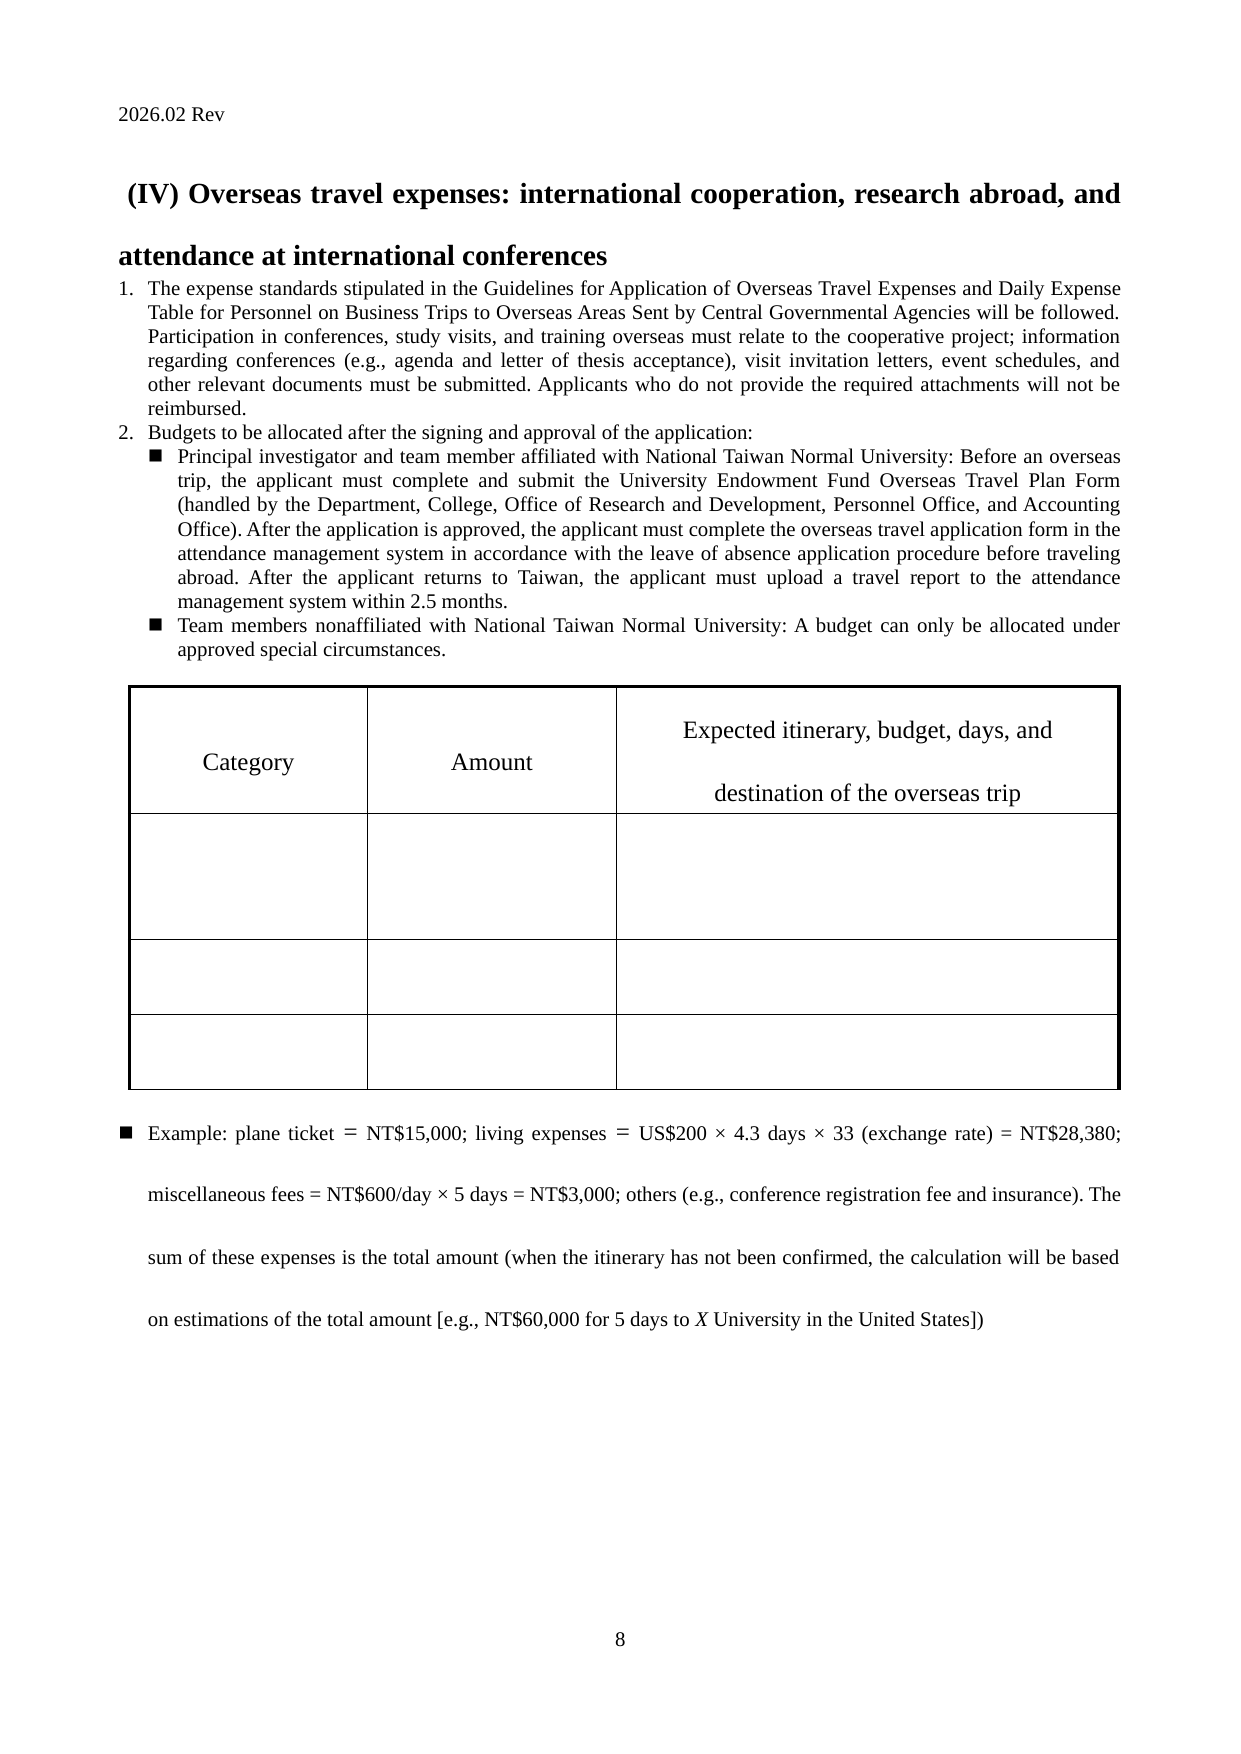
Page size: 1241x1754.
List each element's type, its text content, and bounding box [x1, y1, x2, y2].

table_cell [131, 940, 367, 1014]
table_cell [368, 1015, 616, 1089]
list Team members nonaffiliated with National Taiwan Normal University: A budget can only be allocated under approved special circumstances. [148, 613, 1122, 661]
table_header Category [131, 688, 367, 813]
table_cell [131, 1015, 367, 1089]
list The expense standards stipulated in the Guidelines for Application of Overseas Travel Expenses and Daily Expense Table for Personnel on Business Trips to Overseas Areas Sent by Central Governmental Agencies will be followed. Participation in conferences, study visits, and training overseas must relate to the cooperative project; information regarding conferences (e.g., agenda and letter of thesis acceptance), visit invitation letters, event schedules, and other relevant documents must be submitted. Applicants who do not provide the required attachments will not be reimbursed. [118, 276, 1122, 420]
list Budgets to be allocated after the signing and approval of the application: [118, 420, 1122, 444]
table_cell [131, 814, 367, 939]
table_cell [368, 814, 616, 939]
table_header Amount [368, 688, 616, 813]
text (IV) Overseas travel expenses: international cooperation, research abroad, and attendance at international conferences [118, 151, 1122, 276]
table_cell [617, 814, 1117, 939]
table_cell [368, 940, 616, 1014]
table_header Expected itinerary, budget, days, and destination of the overseas trip [617, 688, 1117, 813]
list Principal investigator and team member affiliated with National Taiwan Normal University: Before an overseas trip, the applicant must complete and submit the University Endowment Fund Overseas Travel Plan Form (handled by the Department, College, Office of Research and Development, Personnel Office, and Accounting Office). After the application is approved, the applicant must complete the overseas travel application form in the attendance management system in accordance with the leave of absence application procedure before traveling abroad. After the applicant returns to Taiwan, the applicant must upload a travel report to the attendance management system within 2.5 months. [148, 444, 1122, 613]
table_cell [617, 1015, 1117, 1089]
list Example: plane ticket = NT$15,000; living expenses = US$200 × 4.3 days × 33 (exchange rate) = NT$28,380; miscellaneous fees = NT$600/day × 5 days = NT$3,000; others (e.g., conference registration fee and insurance). The sum of these expenses is the total amount (when the itinerary has not been confirmed, the calculation will be based on estimations of the total amount [e.g., NT$60,000 for 5 days to X University in the United States]) [118, 1090, 1122, 1340]
table_cell [617, 940, 1117, 1014]
